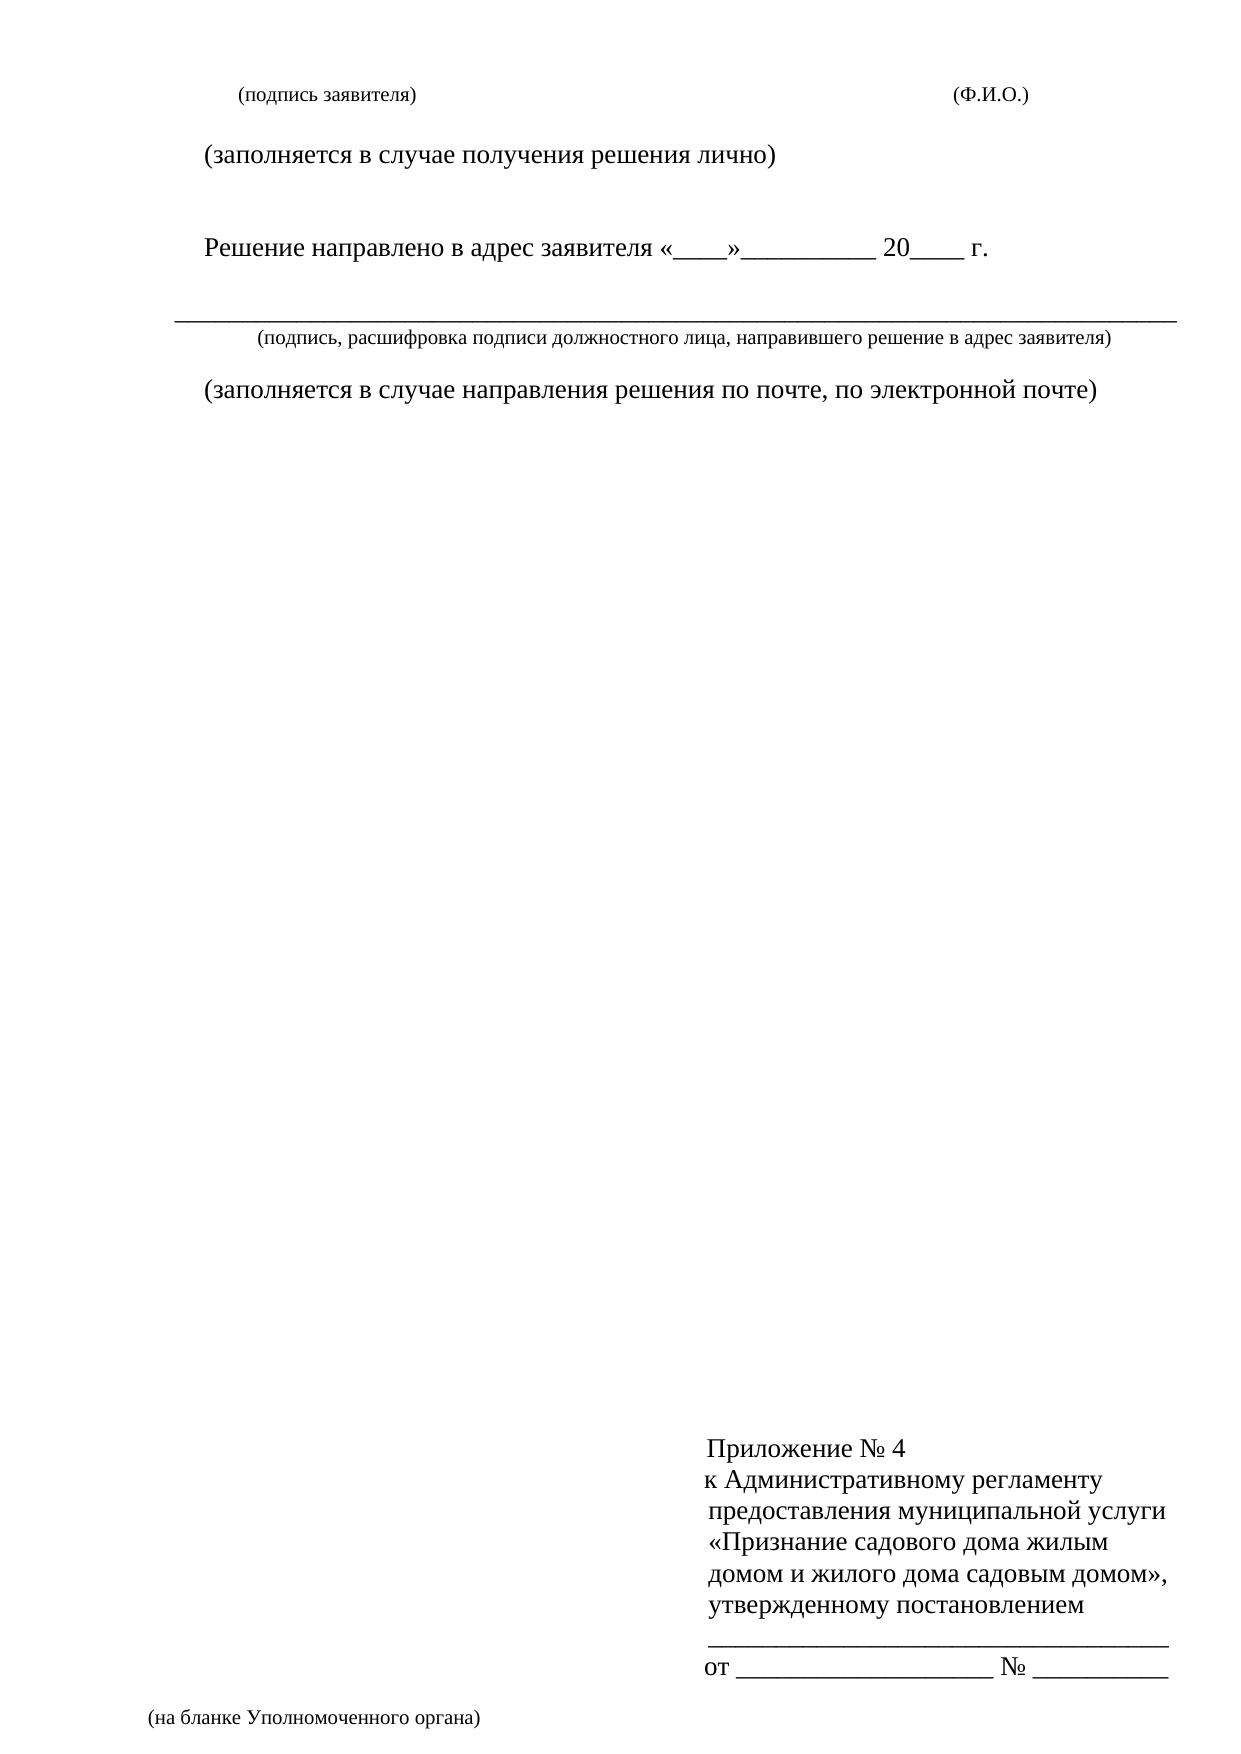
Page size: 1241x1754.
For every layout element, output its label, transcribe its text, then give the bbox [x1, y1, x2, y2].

text утвержденному постановлением [148, 1588, 1181, 1619]
text (заполняется в случае получения решения лично) [148, 138, 1181, 169]
text предоставления муниципальной услуги [148, 1494, 1181, 1526]
text домом и жилого дома садовым домом», [148, 1557, 1181, 1588]
text (на бланке Уполномоченного органа) [148, 1705, 1181, 1729]
text Приложение № 4 [148, 1432, 1181, 1463]
text «Признание садового дома жилым [148, 1526, 1181, 1557]
text от ___________________ № __________ [148, 1650, 1181, 1681]
text (заполняется в случае направления решения по почте, по электронной почте) [148, 373, 1181, 404]
text __________________________________ [148, 1619, 1181, 1650]
text к Административному регламенту [148, 1463, 1181, 1494]
text (подпись заявителя) (Ф.И.О.) [148, 76, 1181, 107]
text (подпись, расшифровка подписи должностного лица, направившего решение в адрес заявителя) [148, 325, 1181, 349]
text __________________________________________________________________________ [148, 294, 1181, 325]
text Решение направлено в адрес заявителя «____»__________ 20____ г. [148, 232, 1181, 263]
